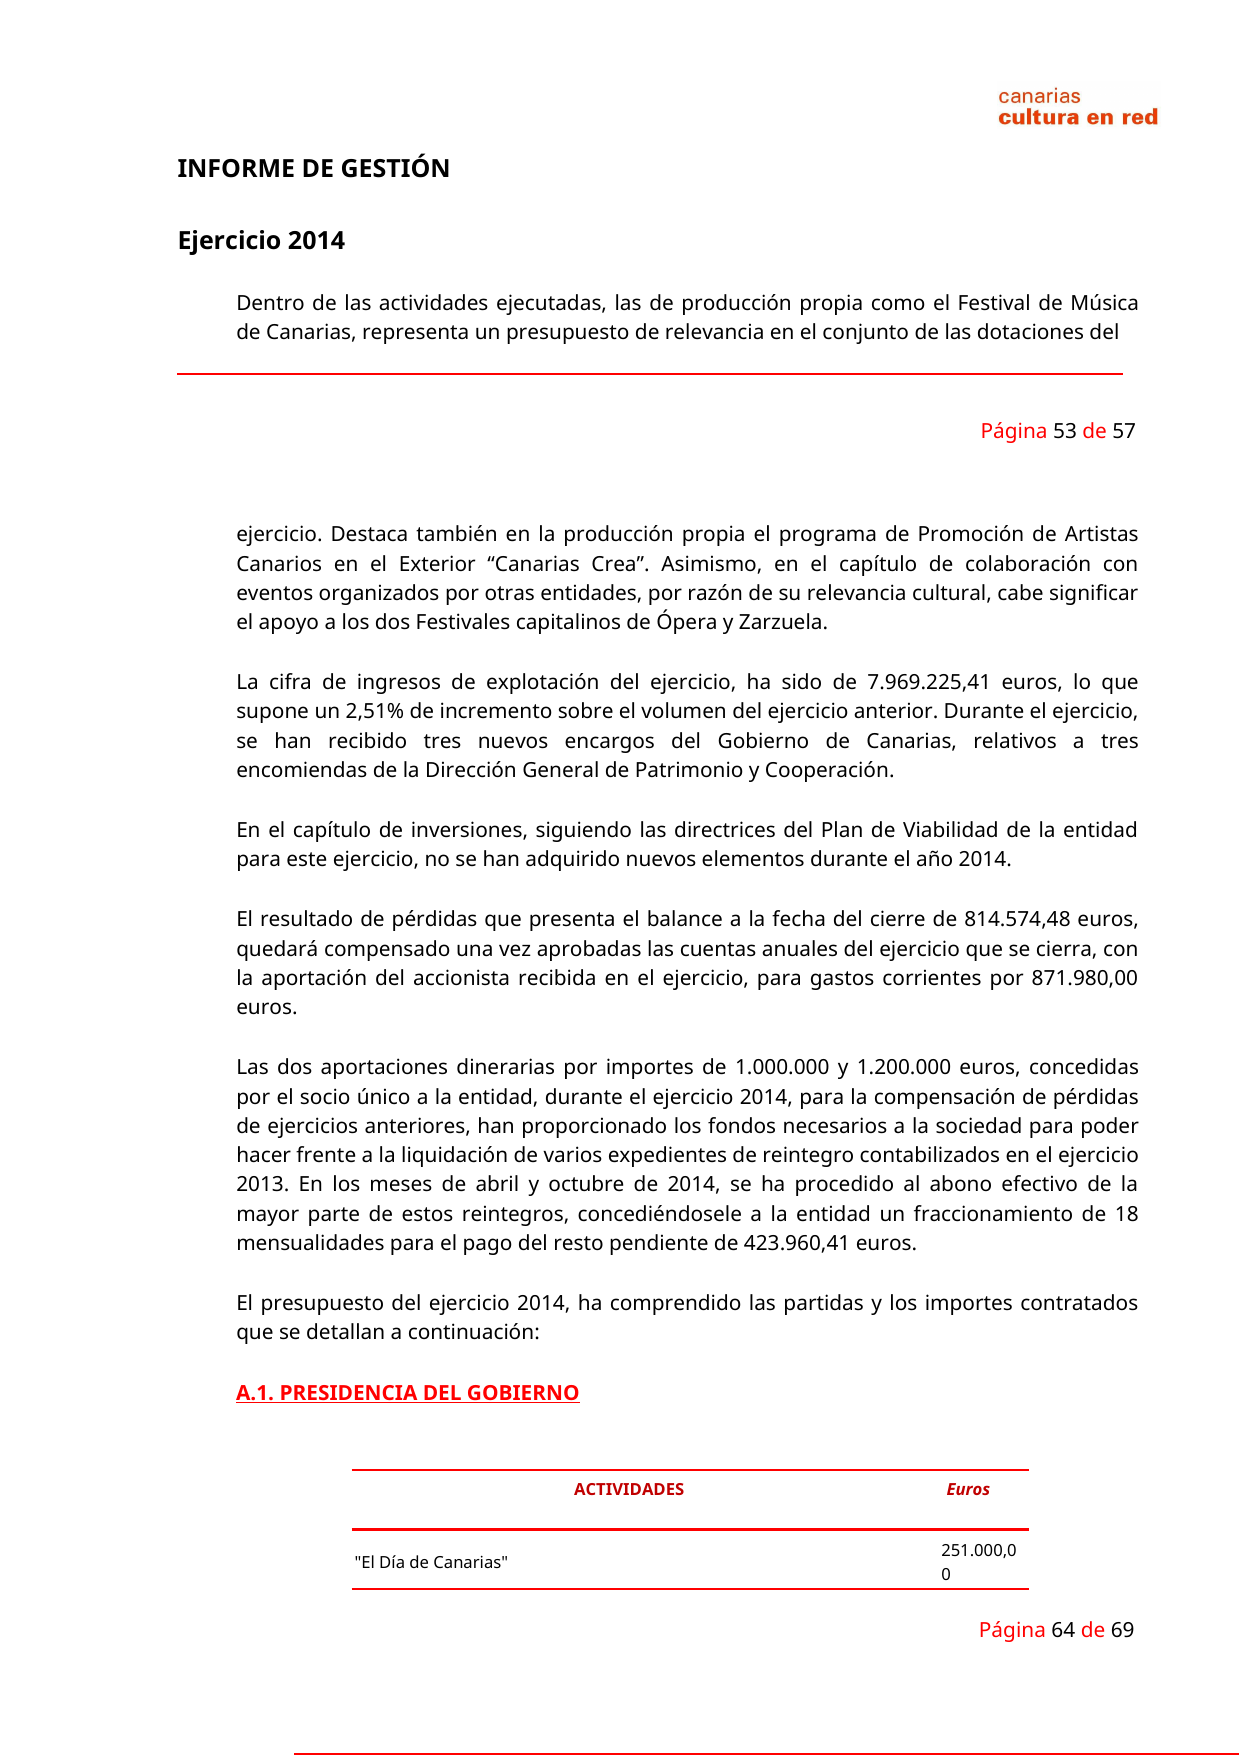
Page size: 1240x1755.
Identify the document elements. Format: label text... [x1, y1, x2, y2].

subtitle A.1. PRESIDENCIA DEL GOBIERNO [236, 1378, 1140, 1406]
table_header ACTIVIDADES [574, 1471, 938, 1528]
text ejercicio. Destaca también en la producción propia el programa de Promoción de Artistas Canarios en el Exterior “Canarias Crea”. Asimismo, en el capítulo de colaboración con eventos organizados por otras entidades, por razón de su relevancia cultural, cabe significar el apoyo a los dos Festivales capitalinos de Ópera y Zarzuela. [236, 519, 1140, 636]
text Página 53 de 57 [177, 416, 1141, 445]
text Las dos aportaciones dinerarias por importes de 1.000.000 y 1.200.000 euros, concedidas por el socio único a la entidad, durante el ejercicio 2014, para la compensación de pérdidas de ejercicios anteriores, han proporcionado los fondos necesarios a la sociedad para poder hacer frente a la liquidación de varios expedientes de reintegro contabilizados en el ejercicio 2013. En los meses de abril y octubre de 2014, se ha procedido al abono efectivo de la mayor parte de estos reintegros, concediéndosele a la entidad un fraccionamiento de 18 mensualidades para el pago del resto pendiente de 423.960,41 euros. [236, 1052, 1140, 1257]
text El resultado de pérdidas que presenta el balance a la fecha del cierre de 814.574,48 euros, quedará compensado una vez aprobadas las cuentas anuales del ejercicio que se cierra, con la aportación del accionista recibida en el ejercicio, para gastos corrientes por 871.980,00 euros. [236, 904, 1140, 1021]
table_cell 251.000,00 [938, 1531, 1029, 1588]
text Dentro de las actividades ejecutadas, las de producción propia como el Festival de Música de Canarias, representa un presupuesto de relevancia en el conjunto de las dotaciones del [236, 288, 1140, 346]
table_cell "El Día de Canarias" [352, 1531, 574, 1588]
table_cell [574, 1531, 938, 1588]
table_header [352, 1471, 574, 1528]
table_header Euros [938, 1471, 1029, 1528]
text El presupuesto del ejercicio 2014, ha comprendido las partidas y los importes contratados que se detallan a continuación: [236, 1288, 1140, 1346]
text La cifra de ingresos de explotación del ejercicio, ha sido de 7.969.225,41 euros, lo que supone un 2,51% de incremento sobre el volumen del ejercicio anterior. Durante el ejercicio, se han recibido tres nuevos encargos del Gobierno de Canarias, relativos a tres encomiendas de la Dirección General de Patrimonio y Cooperación. [236, 667, 1140, 783]
text En el capítulo de inversiones, siguiendo las directrices del Plan de Viabilidad de la entidad para este ejercicio, no se han adquirido nuevos elementos durante el año 2014. [236, 815, 1140, 873]
